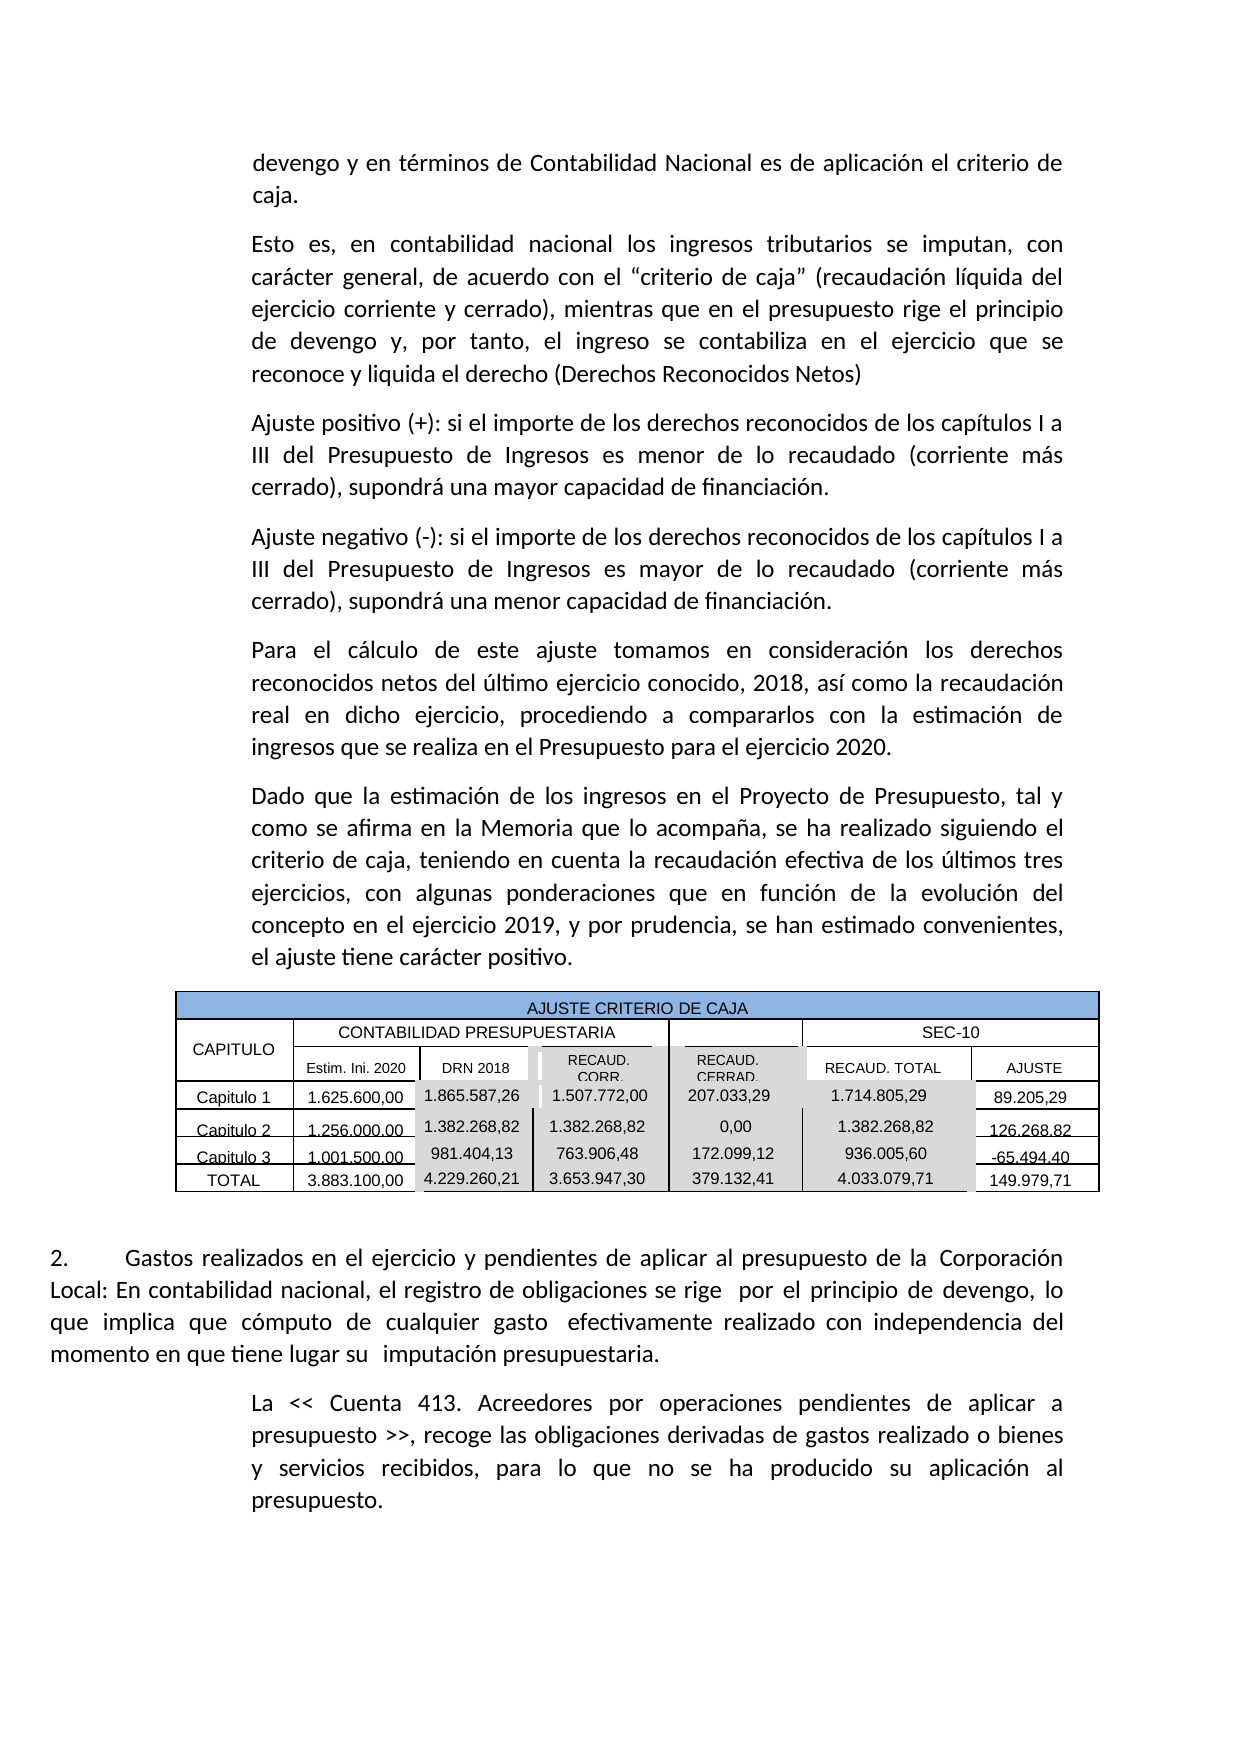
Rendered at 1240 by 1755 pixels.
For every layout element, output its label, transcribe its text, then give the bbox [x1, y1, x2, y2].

table_cell 763.906,48 [534, 1145, 668, 1163]
table_cell Capitulo 3 [177, 1137, 293, 1163]
table_cell 4.229.260,21 [424, 1168, 532, 1191]
table_cell 1.382.268,82 [424, 1118, 532, 1136]
table_cell RECAUD. CORR. [542, 1047, 652, 1080]
table_cell 3.883.100,00 [294, 1165, 415, 1191]
table_cell Capitulo 2 [177, 1110, 293, 1136]
text Esto es, en contabilidad nacional los ingresos tributarios se imputan, con carácter general, de acuerdo con el “criterio de caja” (recaudación líquida del ejercicio corriente y cerrado), mientras que en el presupuesto rige el principio de devengo y, por tanto, el ingreso se contabiliza en el ejercicio que se reconoce y liquida el derecho (Derechos Reconocidos Netos) [251, 228, 1064, 388]
text devengo y en términos de Contabilidad Nacional es de aplicación el criterio de caja. [252, 147, 1063, 210]
table_cell [538, 1052, 542, 1080]
table_cell 1.256.000,00 [294, 1110, 415, 1136]
table_cell CAPITULO [177, 1020, 293, 1080]
list Gastos realizados en el ejercicio y pendientes de aplicar al presupuesto de la Corporación Local: En contabilidad nacional, el registro de obligaciones se rige por el principio de devengo, lo que implica que cómputo de cualquier gasto efectivamente realizado con independencia del momento en que tiene lugar su imputación presupuestaria. [50, 1242, 1064, 1369]
table_cell [670, 1020, 802, 1046]
table_cell 1.865.587,26 [424, 1085, 527, 1108]
table_cell 1.507.772,00 [542, 1085, 652, 1108]
table_header AJUSTE CRITERIO DE CAJA [177, 992, 1098, 1018]
text Dado que la estimación de los ingresos en el Proyecto de Presupuesto, tal y como se afirma en la Memoria que lo acompaña, se ha realizado siguiendo el criterio de caja, teniendo en cuenta la recaudación efectiva de los últimos tres ejercicios, con algunas ponderaciones que en función de la evolución del concepto en el ejercicio 2019, y por prudencia, se han estimado convenientes, el ajuste tiene carácter positivo. [251, 780, 1064, 972]
table_cell 936.005,60 [803, 1145, 967, 1163]
table_cell 1.625.600,00 [294, 1082, 415, 1108]
table_cell 1.382.268,82 [534, 1118, 668, 1136]
text Ajuste positivo (+): si el importe de los derechos reconocidos de los capítulos I a III del Presupuesto de Ingresos es menor de lo recaudado (corriente más cerrado), supondrá una mayor capacidad de financiación. [251, 407, 1063, 502]
table_cell 1.001.500,00 [294, 1137, 415, 1163]
text Ajuste negativo (-): si el importe de los derechos reconocidos de los capítulos I a III del Presupuesto de Ingresos es mayor de lo recaudado (corriente más cerrado), supondrá una menor capacidad de financiación. [251, 521, 1063, 616]
table_cell TOTAL [177, 1165, 293, 1191]
table_cell 89.205,29 [976, 1082, 1098, 1108]
table_cell 149.979,71 [976, 1165, 1098, 1191]
table_cell 1.714.805,29 [809, 1085, 967, 1108]
text La << Cuenta 413. Acreedores por operaciones pendientes de aplicar a presupuesto >>, recoge las obligaciones derivadas de gastos realizado o bienes y servicios recibidos, para lo que no se ha producido su aplicación al presupuesto. [251, 1387, 1063, 1515]
table_cell 172.099,12 [670, 1145, 802, 1163]
table_cell CONTABILIDAD PRESUPUESTARIA [294, 1020, 668, 1046]
text Para el cálculo de este ajuste tomamos en consideración los derechos reconocidos netos del último ejercicio conocido, 2018, así como la recaudación real en dicho ejercicio, procediendo a compararlos con la estimación de ingresos que se realiza en el Presupuesto para el ejercicio 2020. [251, 634, 1063, 762]
table_cell AJUSTE [972, 1047, 1098, 1080]
table_cell Capitulo 1 [177, 1082, 293, 1108]
table_cell SEC-10 [803, 1020, 1098, 1046]
table_cell 126.268,82 [976, 1110, 1098, 1136]
table_cell 4.033.079,71 [803, 1168, 967, 1191]
table_cell 3.653.947,30 [534, 1168, 668, 1191]
table_cell 981.404,13 [424, 1145, 532, 1163]
table_cell RECAUD. TOTAL [807, 1047, 971, 1080]
table_cell DRN 2018 [421, 1047, 528, 1080]
table_cell -65.494,40 [976, 1137, 1098, 1163]
table_cell 0,00 [670, 1118, 802, 1136]
table_cell 379.132,41 [670, 1168, 802, 1191]
table_cell 207.033,29 [685, 1085, 796, 1108]
table_cell 1.382.268,82 [803, 1118, 967, 1136]
table_cell Estim. Ini. 2020 [294, 1047, 419, 1080]
table_cell RECAUD. CERRAD. [685, 1047, 798, 1080]
